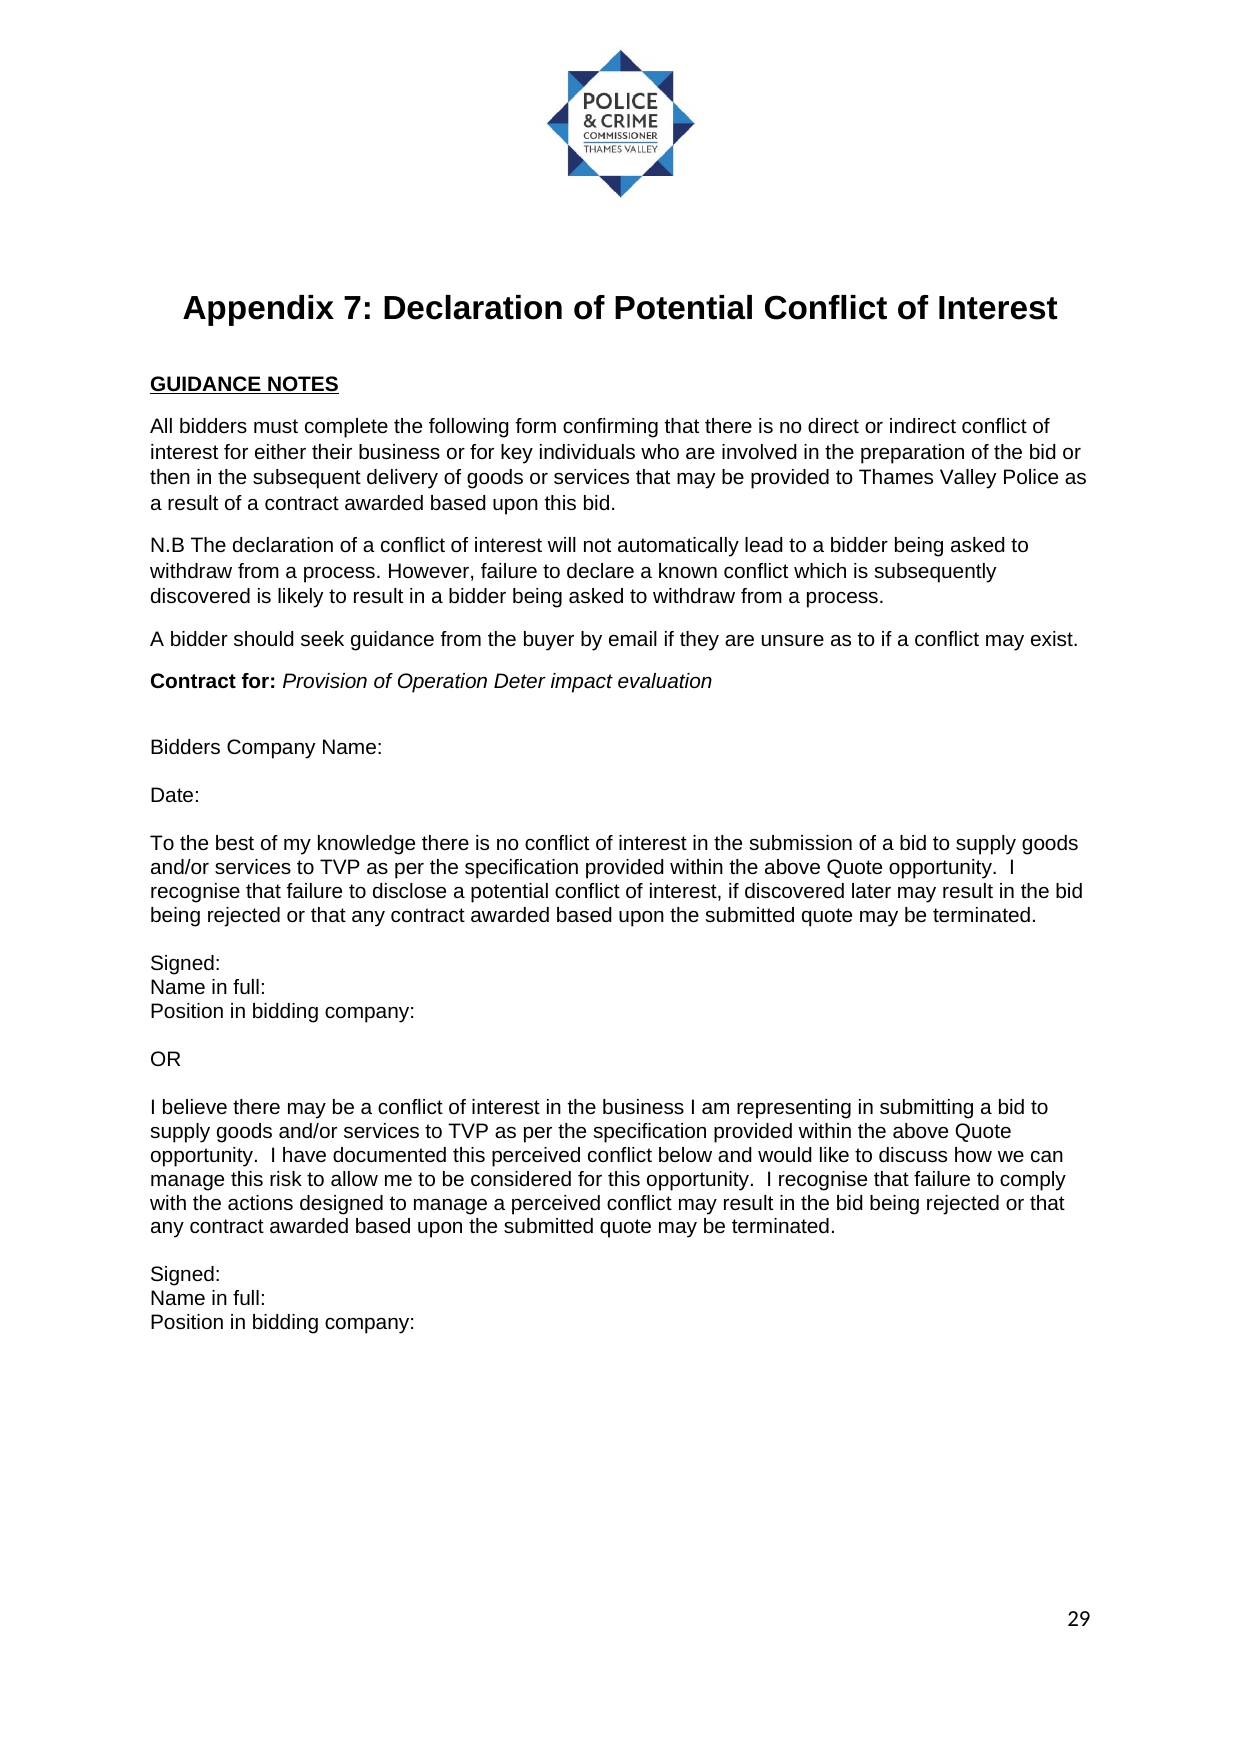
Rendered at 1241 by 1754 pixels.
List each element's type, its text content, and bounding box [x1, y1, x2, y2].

text Date: [150, 783, 1090, 807]
text Position in bidding company: [150, 999, 1090, 1023]
text OR [150, 1047, 1090, 1071]
text Position in bidding company: [150, 1310, 1090, 1334]
text A bidder should seek guidance from the buyer by email if they are unsure as to if a conflict may exist. [150, 627, 1090, 651]
text Bidders Company Name: [150, 735, 1090, 759]
text Guidance Notes [150, 372, 1090, 396]
text Name in full: [150, 1286, 1090, 1310]
text Name in full: [150, 975, 1090, 999]
text Signed: [150, 951, 1090, 975]
text N.B The declaration of a conflict of interest will not automatically lead to a bidder being asked to withdraw from a process. However, failure to declare a known conflict which is subsequently discovered is likely to result in a bidder being asked to withdraw from a process. [150, 533, 1090, 608]
text Signed: [150, 1262, 1090, 1286]
text Appendix 7: Declaration of Potential Conflict of Interest [150, 288, 1090, 327]
text To the best of my knowledge there is no conflict of interest in the submission of a bid to supply goods and/or services to TVP as per the specification provided within the above Quote opportunity. I recognise that failure to disclose a potential conflict of interest, if discovered later may result in the bid being rejected or that any contract awarded based upon the submitted quote may be terminated. [150, 831, 1090, 927]
text I believe there may be a conflict of interest in the business I am representing in submitting a bid to supply goods and/or services to TVP as per the specification provided within the above Quote opportunity. I have documented this perceived conflict below and would like to discuss how we can manage this risk to allow me to be considered for this opportunity. I recognise that failure to comply with the actions designed to manage a perceived conflict may result in the bid being rejected or that any contract awarded based upon the submitted quote may be terminated. [150, 1094, 1090, 1238]
text Contract for: Provision of Operation Deter impact evaluation [116, 669, 1090, 693]
text All bidders must complete the following form confirming that there is no direct or indirect conflict of interest for either their business or for key individuals who are involved in the preparation of the bid or then in the subsequent delivery of goods or services that may be provided to Thames Valley Police as a result of a contract awarded based upon this bid. [150, 414, 1090, 515]
